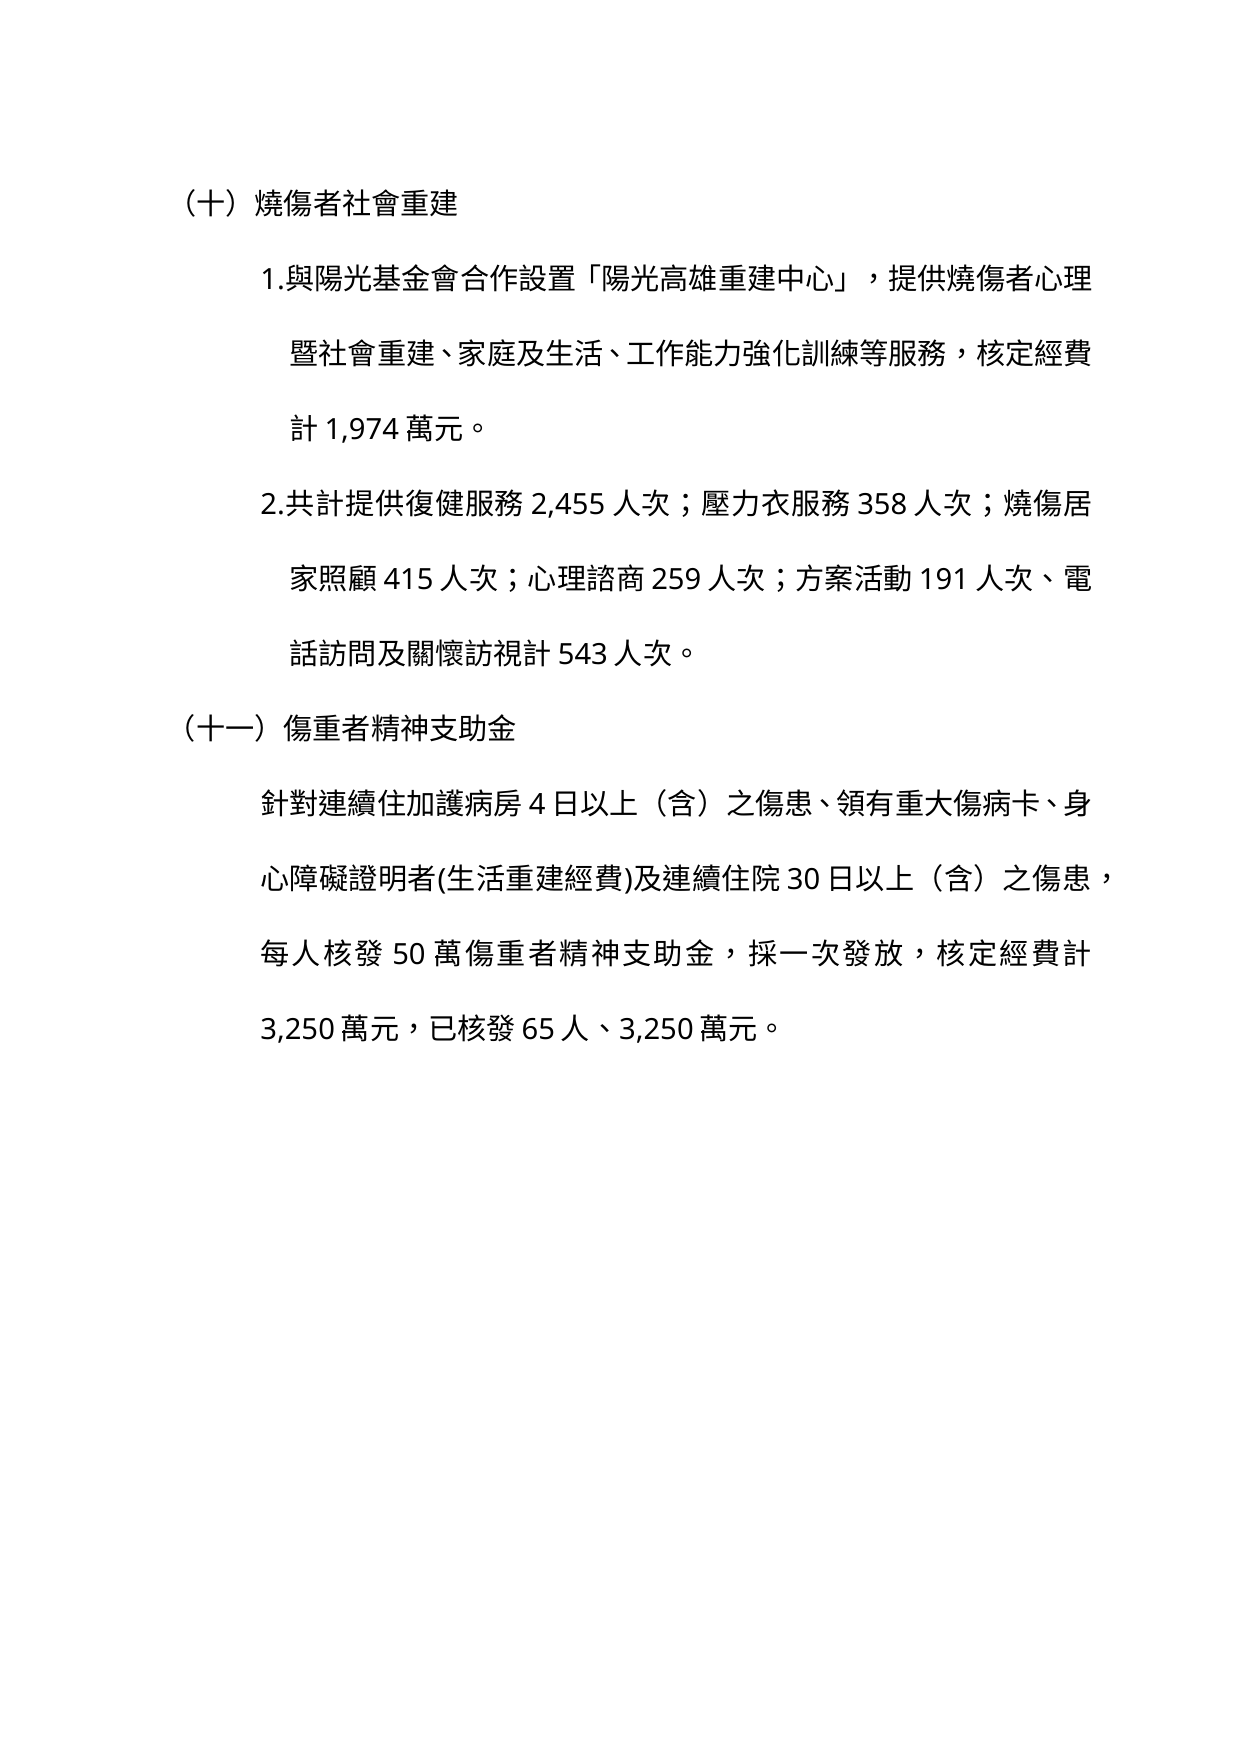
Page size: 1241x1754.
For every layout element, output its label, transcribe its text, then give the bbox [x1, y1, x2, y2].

text 2.共計提供復健服務2,455人次；壓力衣服務358人次；燒傷居家照顧415人次；心理諮商259人次；方案活動191人次、電話訪問及關懷訪視計543人次。 [260, 464, 1092, 689]
text 1.與陽光基金會合作設置「陽光高雄重建中心」，提供燒傷者心理暨社會重建、家庭及生活、工作能力強化訓練等服務，核定經費計1,974萬元。 [260, 239, 1092, 464]
text （十一）傷重者精神支助金 [148, 689, 1080, 764]
text 針對連續住加護病房4日以上（含）之傷患、領有重大傷病卡、身心障礙證明者(生活重建經費)及連續住院30日以上（含）之傷患，每人核發50萬傷重者精神支助金，採一次發放，核定經費計3,250萬元，已核發65人、3,250萬元。 [260, 764, 1092, 1064]
text （十）燒傷者社會重建 [148, 164, 1092, 239]
